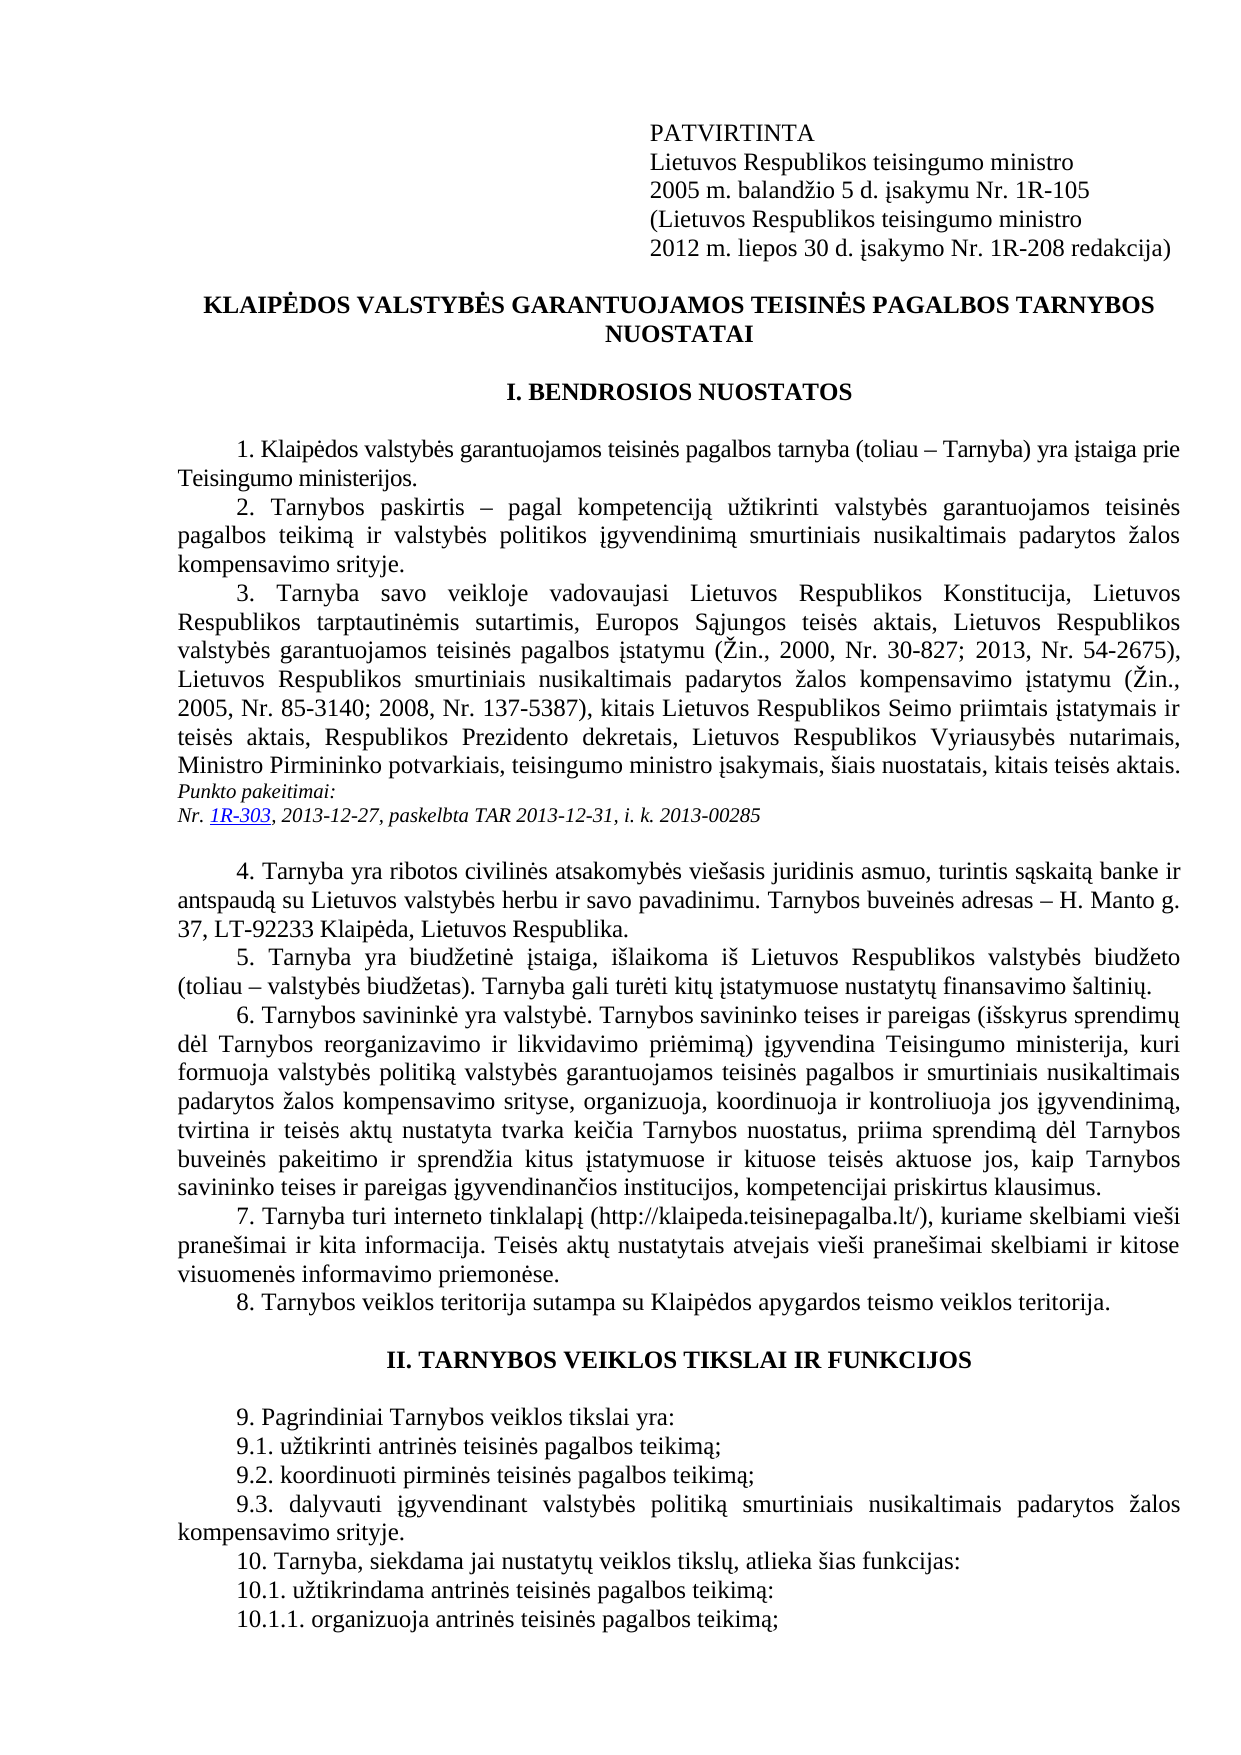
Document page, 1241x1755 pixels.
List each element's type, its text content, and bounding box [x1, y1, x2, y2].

text 8. Tarnybos veiklos teritorija sutampa su Klaipėdos apygardos teismo veiklos teritorija. [177, 1287, 1181, 1316]
text 4. Tarnyba yra ribotos civilinės atsakomybės viešasis juridinis asmuo, turintis sąskaitą banke ir antspaudą su Lietuvos valstybės herbu ir savo pavadinimu. Tarnybos buveinės adresas – H. Manto g. 37, LT-92233 Klaipėda, Lietuvos Respublika. [177, 856, 1181, 942]
text KLAIPĖDOS VALSTYBĖS GARANTUOJAMOS TEISINĖS PAGALBOS TARNYBOS NUOSTATAI [177, 291, 1181, 348]
text 10. Tarnyba, siekdama jai nustatytų veiklos tikslų, atlieka šias funkcijas: [177, 1546, 1181, 1575]
text 3. Tarnyba savo veikloje vadovaujasi Lietuvos Respublikos Konstitucija, Lietuvos Respublikos tarptautinėmis sutartimis, Europos Sąjungos teisės aktais, Lietuvos Respublikos valstybės garantuojamos teisinės pagalbos įstatymu (Žin., 2000, Nr. 30-827; 2013, Nr. 54-2675), Lietuvos Respublikos smurtiniais nusikaltimais padarytos žalos kompensavimo įstatymu (Žin., 2005, Nr. 85-3140; 2008, Nr. 137-5387), kitais Lietuvos Respublikos Seimo priimtais įstatymais ir teisės aktais, Respublikos Prezidento dekretais, Lietuvos Respublikos Vyriausybės nutarimais, Ministro Pirmininko potvarkiais, teisingumo ministro įsakymais, šiais nuostatais, kitais teisės aktais. [177, 578, 1181, 779]
text 9.2. koordinuoti pirminės teisinės pagalbos teikimą; [177, 1460, 1181, 1489]
text (Lietuvos Respublikos teisingumo ministro [649, 204, 1181, 233]
text 7. Tarnyba turi interneto tinklalapį (http://klaipeda.teisinepagalba.lt/), kuriame skelbiami vieši pranešimai ir kita informacija. Teisės aktų nustatytais atvejais vieši pranešimai skelbiami ir kitose visuomenės informavimo priemonėse. [177, 1201, 1181, 1287]
text 10.1. užtikrindama antrinės teisinės pagalbos teikimą: [177, 1575, 1181, 1604]
text Nr. 1R-303, 2013-12-27, paskelbta TAR 2013-12-31, i. k. 2013-00285 [177, 803, 1181, 827]
text 1. Klaipėdos valstybės garantuojamos teisinės pagalbos tarnyba (toliau – Tarnyba) yra įstaiga prie Teisingumo ministerijos. [177, 434, 1181, 492]
text 10.1.1. organizuoja antrinės teisinės pagalbos teikimą; [177, 1604, 1181, 1632]
text 2. Tarnybos paskirtis – pagal kompetenciją užtikrinti valstybės garantuojamos teisinės pagalbos teikimą ir valstybės politikos įgyvendinimą smurtiniais nusikaltimais padarytos žalos kompensavimo srityje. [177, 492, 1181, 578]
text 2012 m. liepos 30 d. įsakymo Nr. 1R-208 redakcija) [649, 233, 1181, 262]
text 9. Pagrindiniai Tarnybos veiklos tikslai yra: [177, 1402, 1181, 1431]
text 5. Tarnyba yra biudžetinė įstaiga, išlaikoma iš Lietuvos Respublikos valstybės biudžeto (toliau – valstybės biudžetas). Tarnyba gali turėti kitų įstatymuose nustatytų finansavimo šaltinių. [177, 942, 1181, 1000]
text 9.3. dalyvauti įgyvendinant valstybės politiką smurtiniais nusikaltimais padarytos žalos kompensavimo srityje. [177, 1489, 1181, 1546]
text 9.1. užtikrinti antrinės teisinės pagalbos teikimą; [177, 1431, 1181, 1460]
text PATVIRTINTA [649, 118, 1181, 147]
text Punkto pakeitimai: [177, 779, 1181, 803]
text 2005 m. balandžio 5 d. įsakymu Nr. 1R-105 [649, 176, 1181, 204]
text I. BENDROSIOS NUOSTATOS [177, 377, 1181, 406]
text 6. Tarnybos savininkė yra valstybė. Tarnybos savininko teises ir pareigas (išskyrus sprendimų dėl Tarnybos reorganizavimo ir likvidavimo priėmimą) įgyvendina Teisingumo ministerija, kuri formuoja valstybės politiką valstybės garantuojamos teisinės pagalbos ir smurtiniais nusikaltimais padarytos žalos kompensavimo srityse, organizuoja, koordinuoja ir kontroliuoja jos įgyvendinimą, tvirtina ir teisės aktų nustatyta tvarka keičia Tarnybos nuostatus, priima sprendimą dėl Tarnybos buveinės pakeitimo ir sprendžia kitus įstatymuose ir kituose teisės aktuose jos, kaip Tarnybos savininko teises ir pareigas įgyvendinančios institucijos, kompetencijai priskirtus klausimus. [177, 1000, 1181, 1201]
text Lietuvos Respublikos teisingumo ministro [649, 147, 1181, 176]
text II. TARNYBOS VEIKLOS TIKSLAI IR FUNKCIJOS [177, 1345, 1181, 1374]
